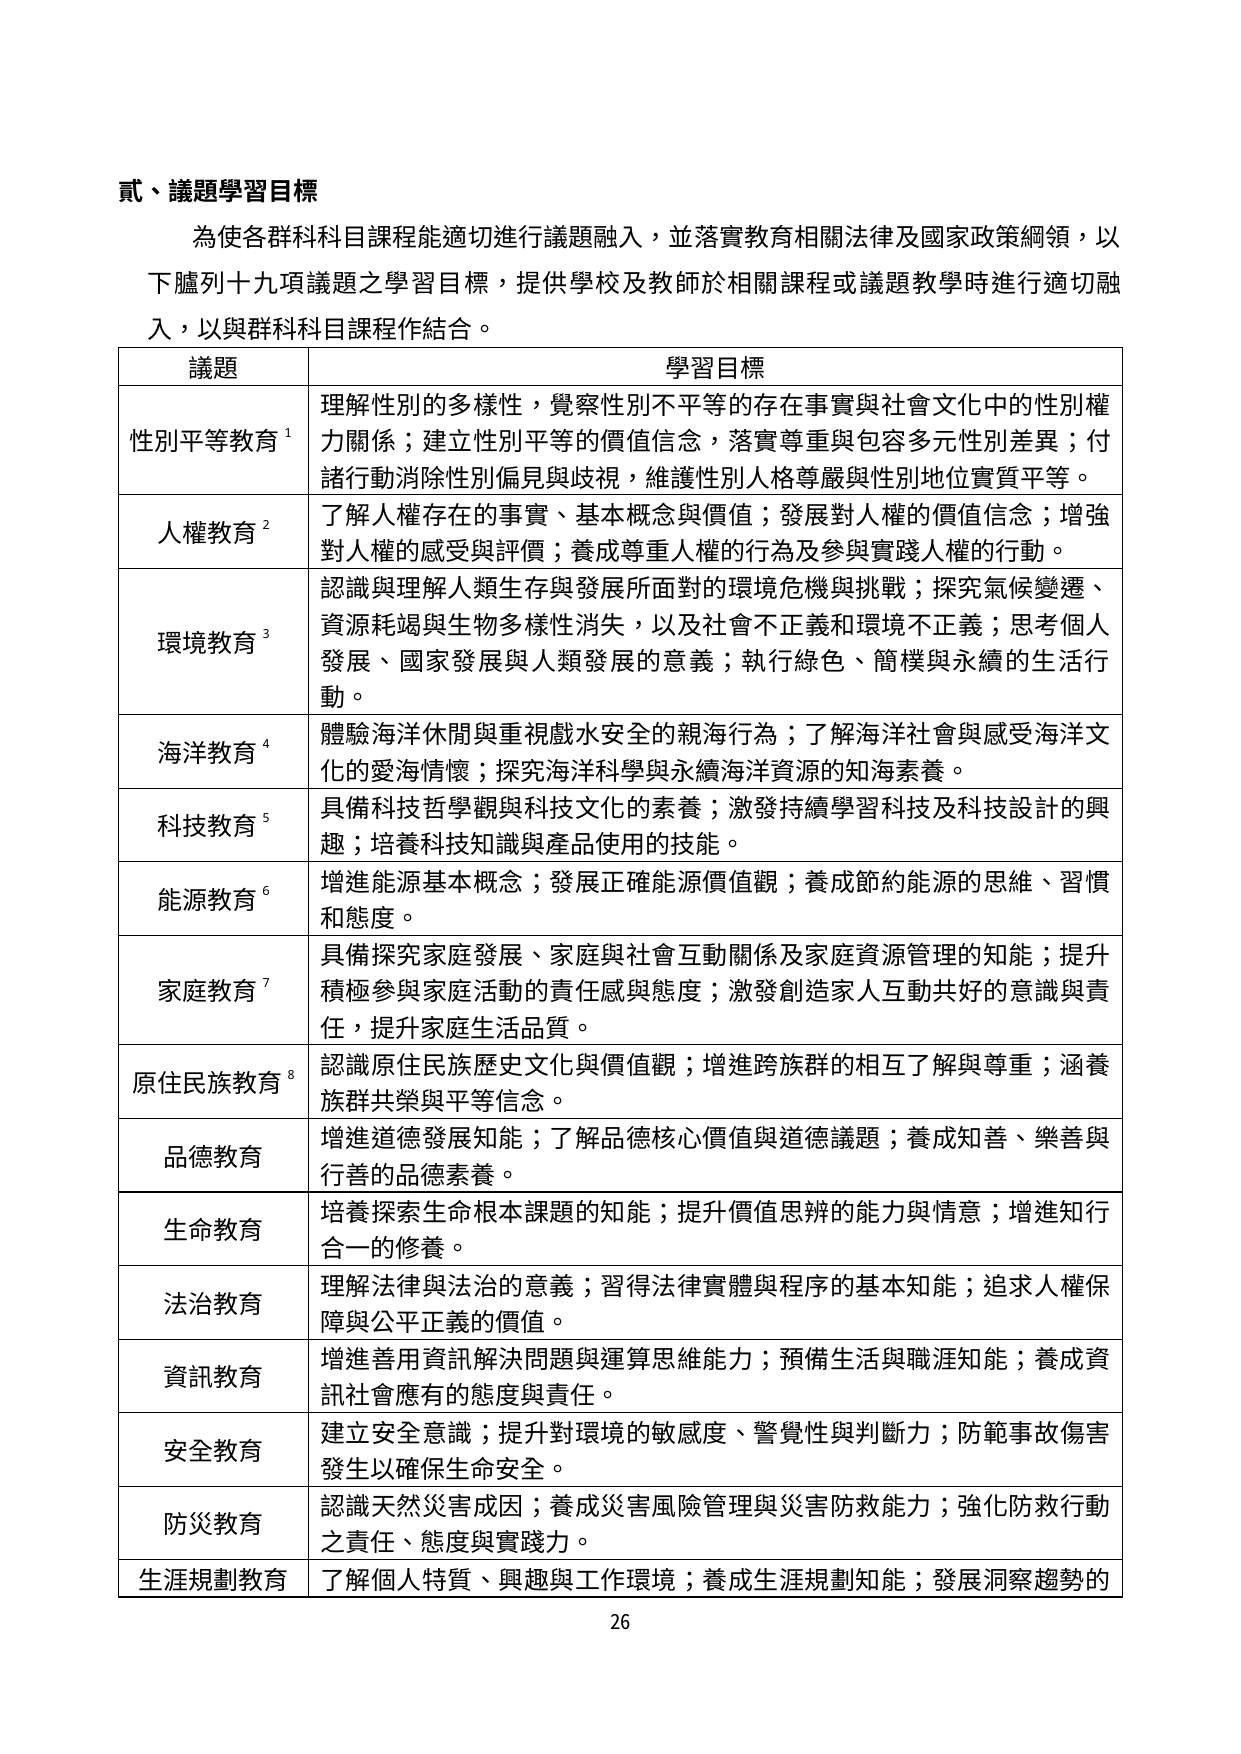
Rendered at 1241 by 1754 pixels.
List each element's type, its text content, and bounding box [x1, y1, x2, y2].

table_cell 理解性別的多樣性，覺察性別不平等的存在事實與社會文化中的性別權力關係；建立性別平等的價值信念，落實尊重與包容多元性別差異；付諸行動消除性別偏見與歧視，維護性別人格尊嚴與性別地位實質平等。 [309, 386, 1122, 494]
table_cell 具備探究家庭發展、家庭與社會互動關係及家庭資源管理的知能；提升積極參與家庭活動的責任感與態度；激發創造家人互動共好的意識與責任，提升家庭生活品質。 [309, 936, 1122, 1044]
table_cell 防災教育 [119, 1487, 308, 1559]
table_cell 具備科技哲學觀與科技文化的素養；激發持續學習科技及科技設計的興趣；培養科技知識與產品使用的技能。 [309, 789, 1122, 861]
table_cell 認識與理解人類生存與發展所面對的環境危機與挑戰；探究氣候變遷、資源耗竭與生物多樣性消失，以及社會不正義和環境不正義；思考個人發展、國家發展與人類發展的意義；執行綠色、簡樸與永續的生活行動。 [309, 569, 1122, 714]
table_cell 法治教育 [119, 1266, 308, 1338]
table_cell 培養探索生命根本課題的知能；提升價值思辨的能力與情意；增進知行合一的修養。 [309, 1193, 1122, 1265]
table_header 學習目標 [309, 348, 1122, 384]
table_cell 增進善用資訊解決問題與運算思維能力；預備生活與職涯知能；養成資訊社會應有的態度與責任。 [309, 1340, 1122, 1412]
table_cell 了解人權存在的事實、基本概念與價值；發展對人權的價值信念；增強對人權的感受與評價；養成尊重人權的行為及參與實踐人權的行動。 [309, 495, 1122, 568]
table_cell 科技教育5 [119, 789, 308, 861]
table_cell 能源教育6 [119, 862, 308, 934]
table_cell 生涯規劃教育 [119, 1560, 308, 1596]
table_cell 家庭教育7 [119, 936, 308, 1044]
table_cell 海洋教育4 [119, 715, 308, 787]
table_cell 安全教育 [119, 1413, 308, 1486]
table_cell 增進能源基本概念；發展正確能源價值觀；養成節約能源的思維、習慣和態度。 [309, 862, 1122, 934]
table_cell 認識天然災害成因；養成災害風險管理與災害防救能力；強化防救行動之責任、態度與實踐力。 [309, 1487, 1122, 1559]
table_cell 環境教育3 [119, 569, 308, 714]
table_cell 認識原住民族歷史文化與價值觀；增進跨族群的相互了解與尊重；涵養族群共榮與平等信念。 [309, 1045, 1122, 1118]
table_cell 原住民族教育8 [119, 1045, 308, 1118]
table_cell 性別平等教育1 [119, 386, 308, 494]
table_cell 品德教育 [119, 1119, 308, 1191]
table_cell 生命教育 [119, 1193, 308, 1265]
table_cell 理解法律與法治的意義；習得法律實體與程序的基本知能；追求人權保障與公平正義的價值。 [309, 1266, 1122, 1338]
table_cell 資訊教育 [119, 1340, 308, 1412]
text 為使各群科科目課程能適切進行議題融入，並落實教育相關法律及國家政策綱領，以下臚列十九項議題之學習目標，提供學校及教師於相關課程或議題教學時進行適切融入，以與群科科目課程作結合。 [148, 210, 1122, 347]
table_cell 建立安全意識；提升對環境的敏感度、警覺性與判斷力；防範事故傷害發生以確保生命安全。 [309, 1413, 1122, 1486]
table_cell 增進道德發展知能；了解品德核心價值與道德議題；養成知善、樂善與行善的品德素養。 [309, 1119, 1122, 1191]
table_header 議題 [119, 348, 308, 384]
table_cell 體驗海洋休閒與重視戲水安全的親海行為；了解海洋社會與感受海洋文化的愛海情懷；探究海洋科學與永續海洋資源的知海素養。 [309, 715, 1122, 787]
table_cell 了解個人特質、興趣與工作環境；養成生涯規劃知能；發展洞察趨勢的 [309, 1560, 1122, 1596]
table_cell 人權教育2 [119, 495, 308, 568]
text 貳、議題學習目標 [118, 164, 1122, 210]
